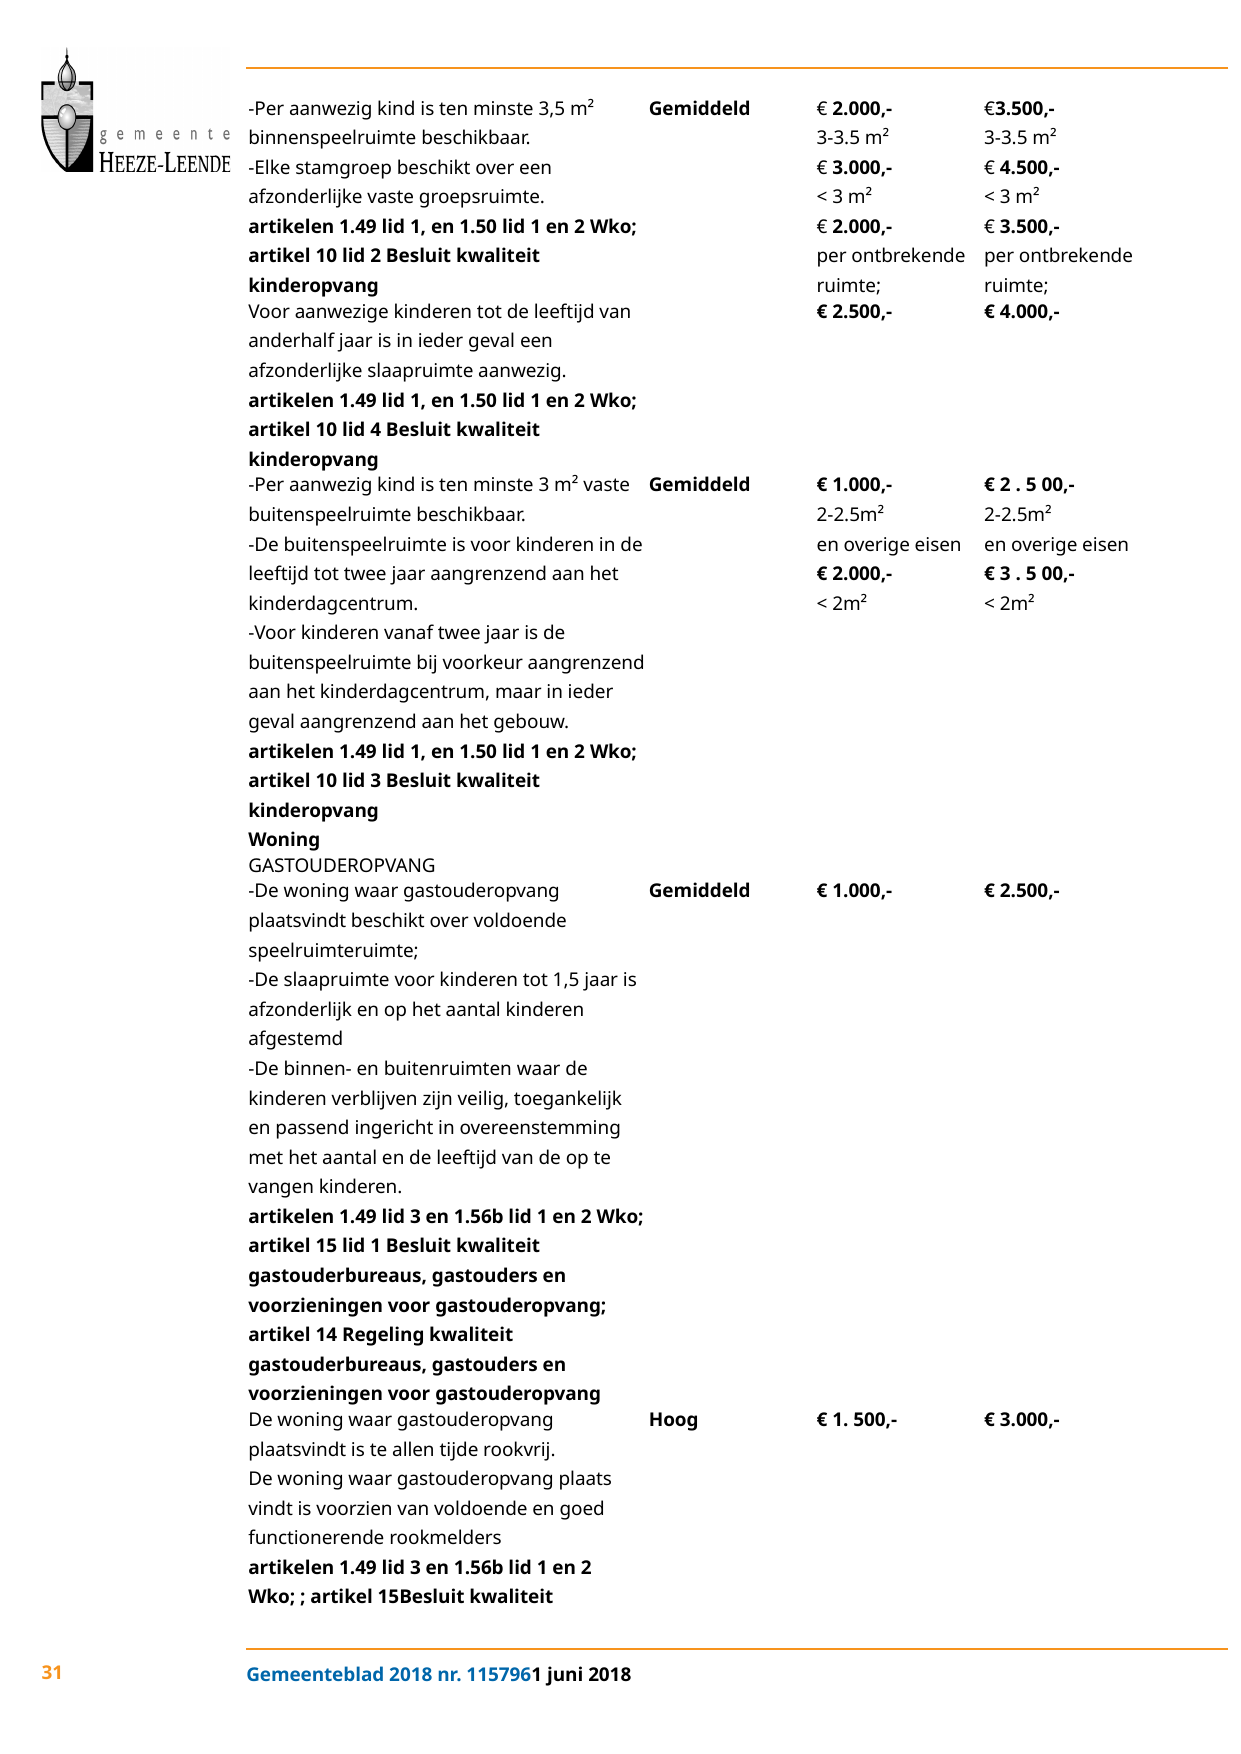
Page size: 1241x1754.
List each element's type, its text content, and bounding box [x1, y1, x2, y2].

table_cell -De woning waar gastouderopvang plaatsvindt beschikt over voldoende speelruimteruimte; -De slaapruimte voor kinderen tot 1,5 jaar is afzonderlijk en op het aantal kinderen afgestemd -De binnen- en buitenruimten waar de kinderen verblijven zijn veilig, toegankelijk en passend ingericht in overeenstemming met het aantal en de leeftijd van de op te vangen kinderen. artikelen 1.49 lid 3 en 1.56b lid 1 en 2 Wko; artikel 15 lid 1 Besluit kwaliteit gastouderbureaus, gastouders en voorzieningen voor gastouderopvang; artikel 14 Regeling kwaliteit gastouderbureaus, gastouders en voorzieningen voor gastouderopvang [248, 878, 649, 1406]
table_cell Gemiddeld [649, 472, 816, 823]
table_cell De woning waar gastouderopvang plaatsvindt is te allen tijde rookvrij. De woning waar gastouderopvang plaats vindt is voorzien van voldoende en goed functionerende rookmelders artikelen 1.49 lid 3 en 1.56b lid 1 en 2 Wko; ; artikel 15Besluit kwaliteit [248, 1406, 649, 1609]
table_header Woning [248, 826, 1152, 852]
table_cell -Per aanwezig kind is ten minste 3,5 m² binnenspeelruimte beschikbaar. -Elke stamgroep beschikt over een afzonderlijke vaste groepsruimte. artikelen 1.49 lid 1, en 1.50 lid 1 en 2 Wko; artikel 10 lid 2 Besluit kwaliteit kinderopvang [248, 95, 649, 298]
table_cell €3.500,- 3-3.5 m² € 4.500,- < 3 m² € 3.500,- per ontbrekende ruimte; [984, 95, 1152, 298]
table_cell [649, 298, 816, 472]
table_cell -Per aanwezig kind is ten minste 3 m² vaste buitenspeelruimte beschikbaar. -De buitenspeelruimte is voor kinderen in de leeftijd tot twee jaar aangrenzend aan het kinderdagcentrum. -Voor kinderen vanaf twee jaar is de buitenspeelruimte bij voorkeur aangrenzend aan het kinderdagcentrum, maar in ieder geval aangrenzend aan het gebouw. artikelen 1.49 lid 1, en 1.50 lid 1 en 2 Wko; artikel 10 lid 3 Besluit kwaliteit kinderopvang [248, 472, 649, 823]
table_cell € 1.000,- 2-2.5m² en overige eisen € 2.000,- < 2m² [816, 472, 984, 823]
table_cell € 3.000,- [984, 1406, 1152, 1609]
picture [41, 47, 231, 172]
table_cell Gemiddeld [649, 95, 816, 298]
table_cell GASTOUDEROPVANG [248, 852, 1152, 878]
table_cell € 2.500,- [816, 298, 984, 472]
table_cell € 2.500,- [984, 878, 1152, 1406]
table_cell Gemiddeld [649, 878, 816, 1406]
table_cell Voor aanwezige kinderen tot de leeftijd van anderhalf jaar is in ieder geval een afzonderlijke slaapruimte aanwezig. artikelen 1.49 lid 1, en 1.50 lid 1 en 2 Wko; artikel 10 lid 4 Besluit kwaliteit kinderopvang [248, 298, 649, 472]
table_cell € 4.000,- [984, 298, 1152, 472]
table_cell € 2 . 5 00,- 2-2.5m² en overige eisen € 3 . 5 00,- < 2m² [984, 472, 1152, 823]
table_cell € 1. 500,- [816, 1406, 984, 1609]
table_cell € 2.000,- 3-3.5 m² € 3.000,- < 3 m² € 2.000,- per ontbrekende ruimte; [816, 95, 984, 298]
table_cell Hoog [649, 1406, 816, 1609]
table_cell € 1.000,- [816, 878, 984, 1406]
